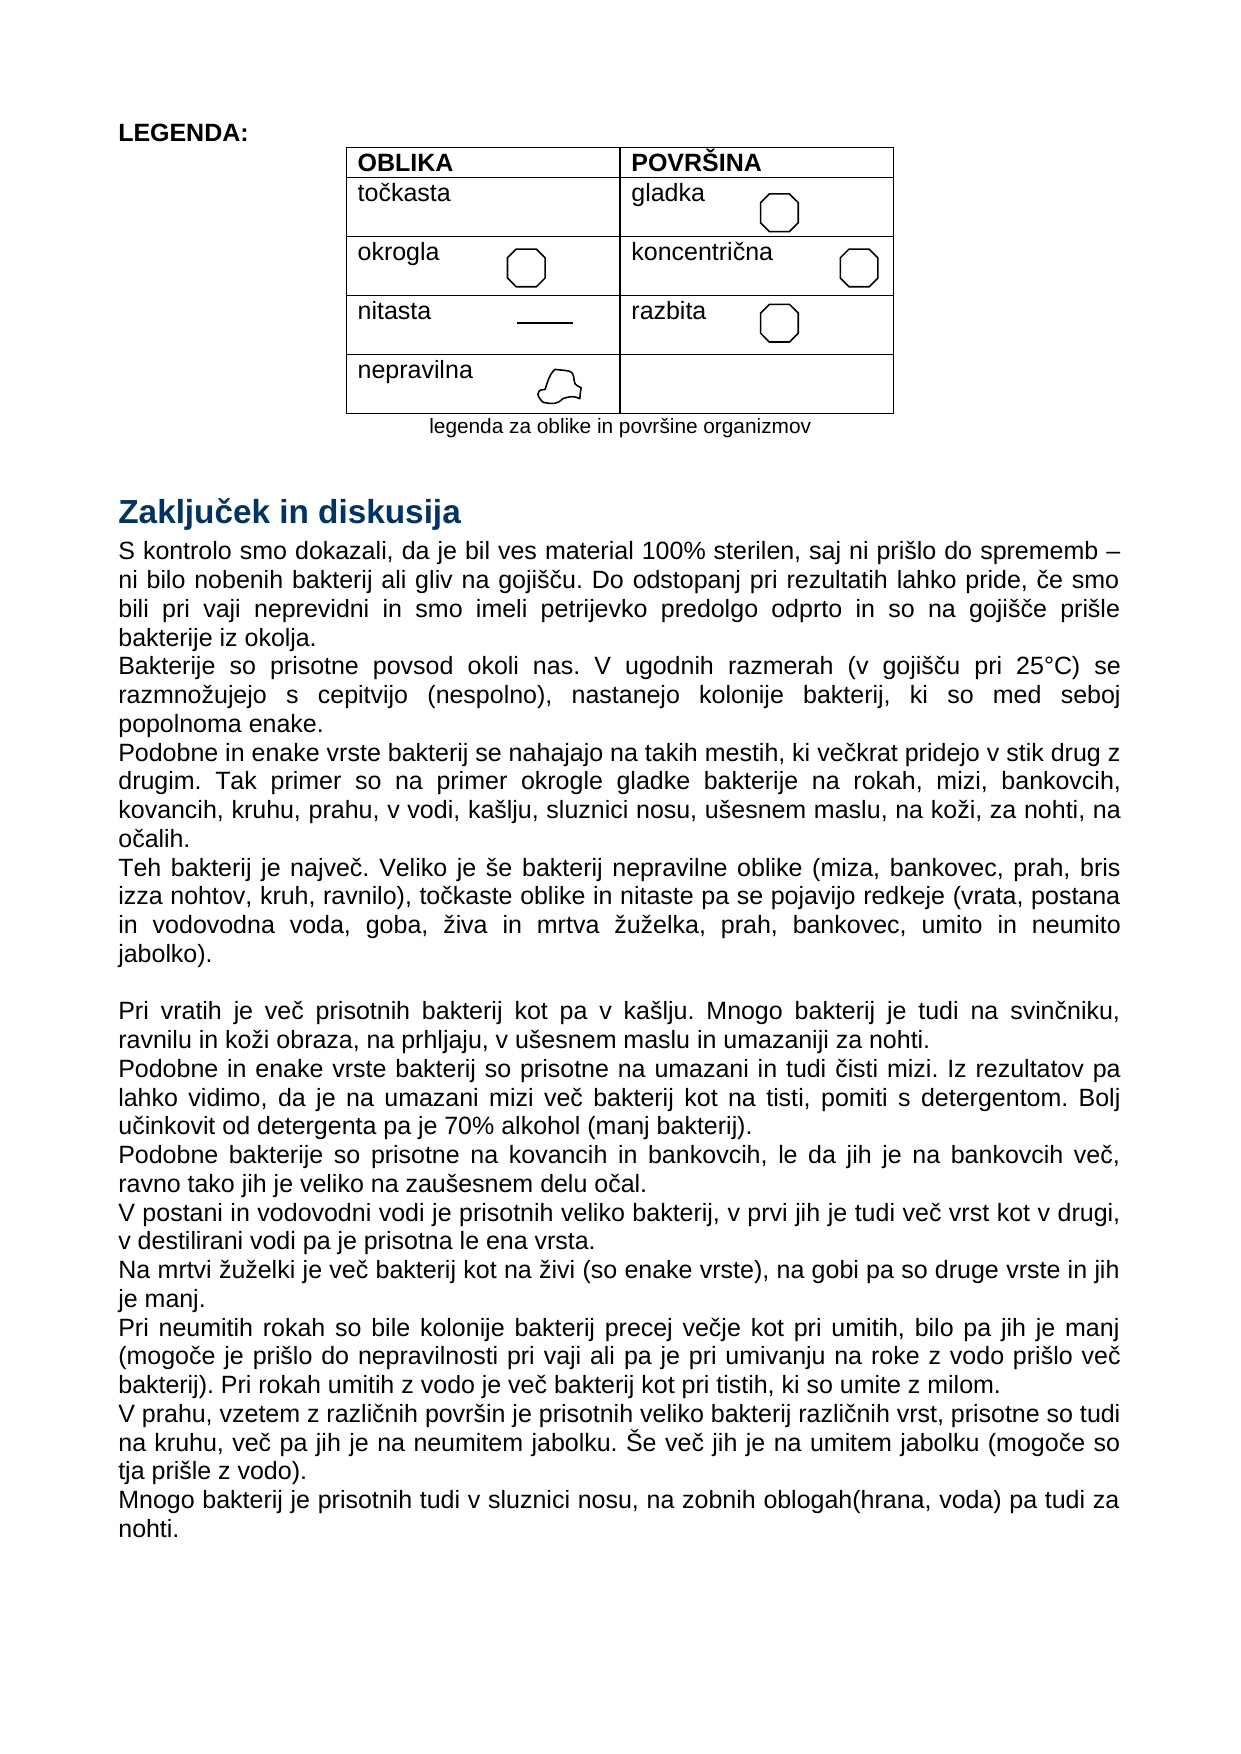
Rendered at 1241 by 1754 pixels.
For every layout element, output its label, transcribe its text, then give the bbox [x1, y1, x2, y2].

table_cell koncentrična [621, 237, 893, 295]
text LEGENDA: [118, 118, 1122, 147]
text Pri vratih je več prisotnih bakterij kot pa v kašlju. Mnogo bakterij je tudi na svinčniku, ravnilu in koži obraza, na prhljaju, v ušesnem maslu in umazaniji za nohti. [118, 996, 1122, 1054]
text V postani in vodovodni vodi je prisotnih veliko bakterij, v prvi jih je tudi več vrst kot v drugi, v destilirani vodi pa je prisotna le ena vrsta. [118, 1198, 1122, 1255]
text Pri neumitih rokah so bile kolonije bakterij precej večje kot pri umitih, bilo pa jih je manj (mogoče je prišlo do nepravilnosti pri vaji ali pa je pri umivanju na roke z vodo prišlo več bakterij). Pri rokah umitih z vodo je več bakterij kot pri tistih, ki so umite z milom. [118, 1313, 1122, 1399]
text Na mrtvi žuželki je več bakterij kot na živi (so enake vrste), na gobi pa so druge vrste in jih je manj. [118, 1255, 1122, 1313]
table_cell [621, 355, 893, 413]
table_header OBLIKA [347, 148, 619, 177]
table_cell razbita [621, 296, 893, 354]
text legenda za oblike in površine organizmov [118, 414, 1122, 438]
text Teh bakterij je največ. Veliko je še bakterij nepravilne oblike (miza, bankovec, prah, bris izza nohtov, kruh, ravnilo), točkaste oblike in nitaste pa se pojavijo redkeje (vrata, postana in vodovodna voda, goba, živa in mrtva žuželka, prah, bankovec, umito in neumito jabolko). [118, 853, 1122, 968]
table_cell nepravilna [347, 355, 619, 413]
table_cell gladka [621, 178, 893, 236]
text Podobne in enake vrste bakterij se nahajajo na takih mestih, ki večkrat pridejo v stik drug z drugim. Tak primer so na primer okrogle gladke bakterije na rokah, mizi, bankovcih, kovancih, kruhu, prahu, v vodi, kašlju, sluznici nosu, ušesnem maslu, na koži, za nohti, na očalih. [118, 738, 1122, 853]
table_cell točkasta [347, 178, 619, 236]
table_cell okrogla [347, 237, 619, 295]
text Podobne in enake vrste bakterij so prisotne na umazani in tudi čisti mizi. Iz rezultatov pa lahko vidimo, da je na umazani mizi več bakterij kot na tisti, pomiti s detergentom. Bolj učinkovit od detergenta pa je 70% alkohol (manj bakterij). [118, 1054, 1122, 1140]
table_cell nitasta [347, 296, 619, 354]
text V prahu, vzetem z različnih površin je prisotnih veliko bakterij različnih vrst, prisotne so tudi na kruhu, več pa jih je na neumitem jabolku. Še več jih je na umitem jabolku (mogoče so tja prišle z vodo). [118, 1399, 1122, 1485]
text S kontrolo smo dokazali, da je bil ves material 100% sterilen, saj ni prišlo do sprememb – ni bilo nobenih bakterij ali gliv na gojišču. Do odstopanj pri rezultatih lahko pride, če smo bili pri vaji neprevidni in smo imeli petrijevko predolgo odprto in so na gojišče prišle bakterije iz okolja. [118, 536, 1122, 651]
text Bakterije so prisotne povsod okoli nas. V ugodnih razmerah (v gojišču pri 25°C) se razmnožujejo s cepitvijo (nespolno), nastanejo kolonije bakterij, ki so med seboj popolnoma enake. [118, 651, 1122, 738]
text Mnogo bakterij je prisotnih tudi v sluznici nosu, na zobnih oblogah(hrana, voda) pa tudi za nohti. [118, 1485, 1122, 1543]
table_header POVRŠINA [621, 148, 893, 177]
text Podobne bakterije so prisotne na kovancih in bankovcih, le da jih je na bankovcih več, ravno tako jih je veliko na zaušesnem delu očal. [118, 1140, 1122, 1198]
subtitle Zaključek in diskusija [118, 492, 1122, 530]
